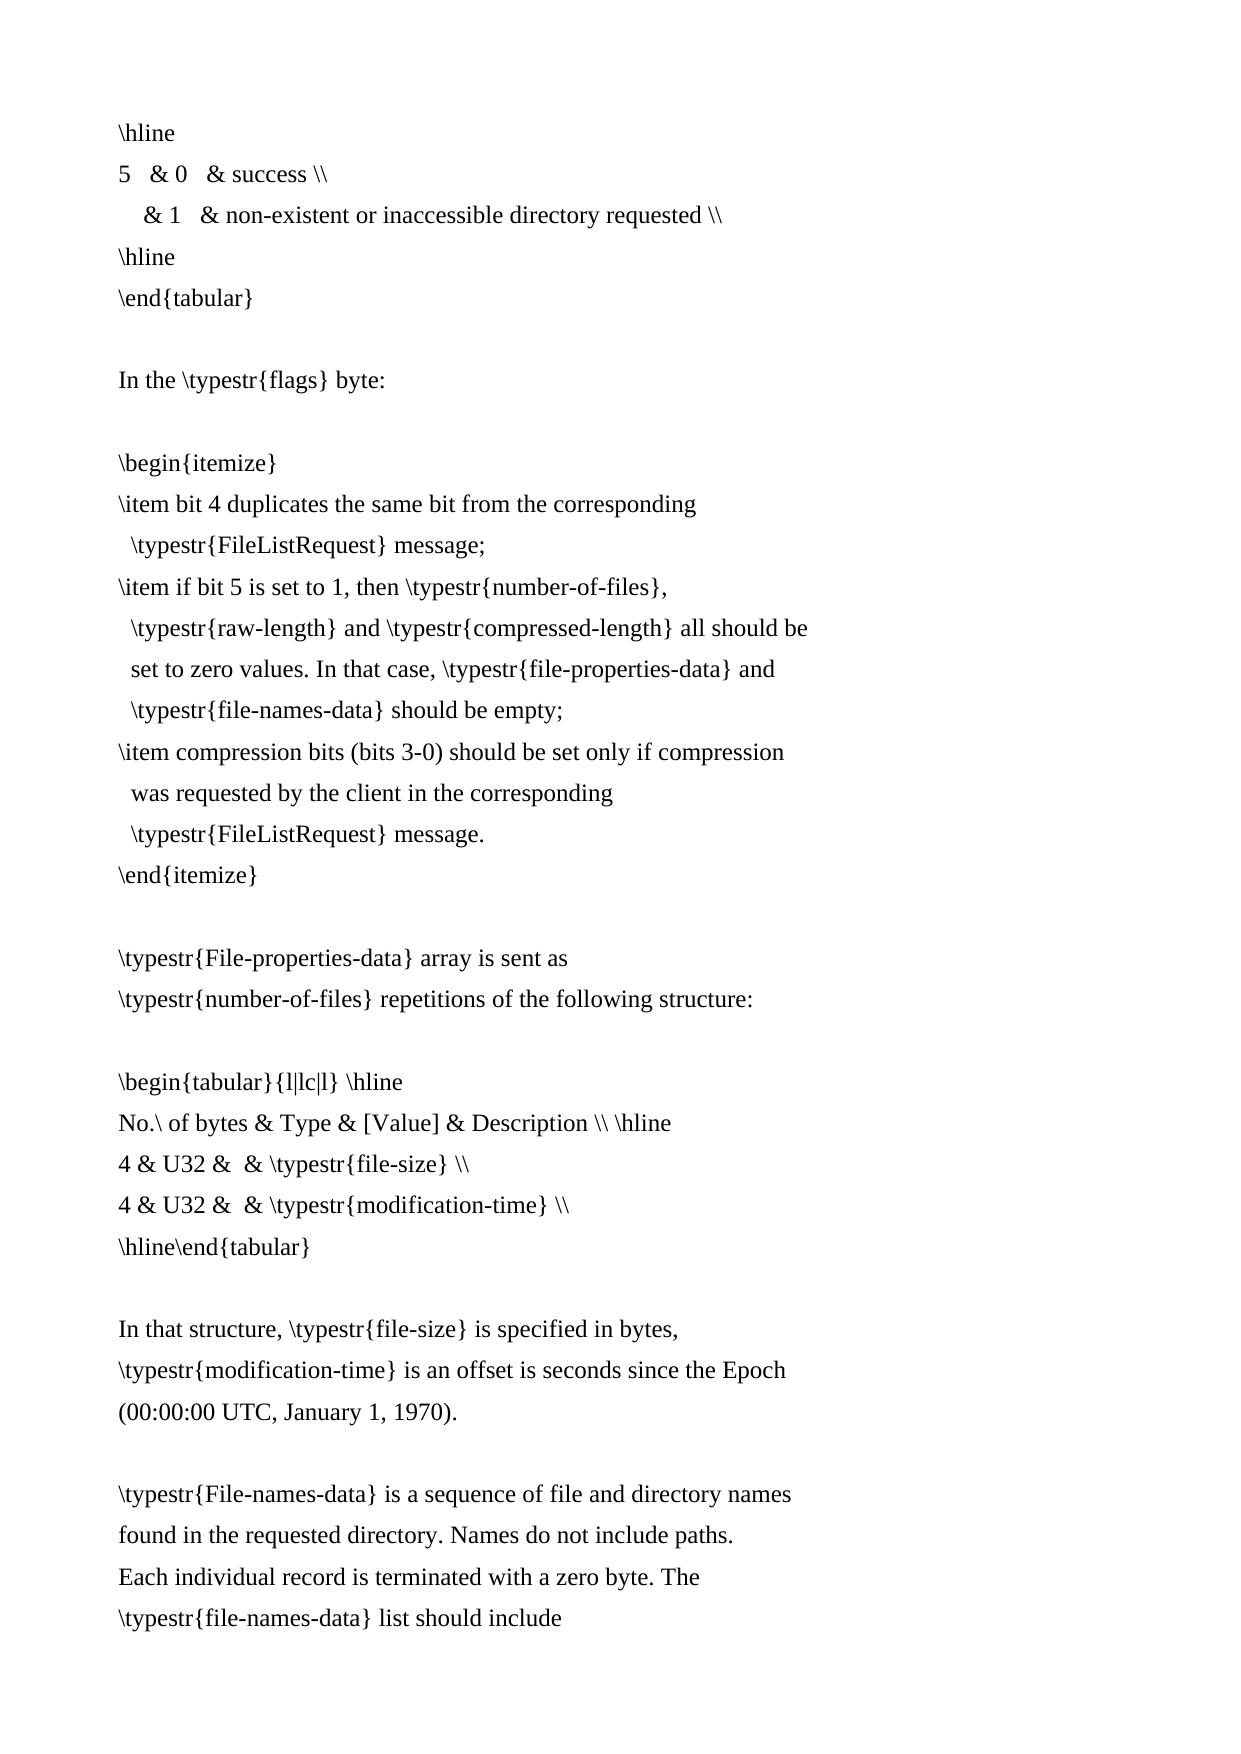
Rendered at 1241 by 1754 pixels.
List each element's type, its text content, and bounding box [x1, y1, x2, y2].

text \typestr{number-of-files} repetitions of the following structure: [118, 984, 1122, 1013]
text Each individual record is terminated with a zero byte. The [118, 1562, 1122, 1591]
text was requested by the client in the corresponding [118, 778, 1122, 807]
text \typestr{file-names-data} should be empty; [118, 696, 1122, 724]
text (00:00:00 UTC, January 1, 1970). [118, 1397, 1122, 1426]
text \hline [118, 118, 1122, 147]
text \typestr{file-names-data} list should include [118, 1603, 1122, 1632]
text \item bit 4 duplicates the same bit from the corresponding [118, 489, 1122, 518]
text \hline [118, 242, 1122, 271]
text \hline\end{tabular} [118, 1232, 1122, 1261]
text \typestr{File-names-data} is a sequence of file and directory names [118, 1479, 1122, 1508]
text 5 & 0 & success \\ [118, 159, 1122, 188]
text \typestr{modification-time} is an offset is seconds since the Epoch [118, 1356, 1122, 1384]
text & 1 & non-existent or inaccessible directory requested \\ [118, 201, 1122, 229]
text found in the requested directory. Names do not include paths. [118, 1521, 1122, 1549]
text \typestr{raw-length} and \typestr{compressed-length} all should be [118, 613, 1122, 642]
text \begin{tabular}{l|lc|l} \hline [118, 1067, 1122, 1096]
text \typestr{FileListRequest} message. [118, 819, 1122, 848]
text \item compression bits (bits 3-0) should be set only if compression [118, 737, 1122, 766]
text \end{tabular} [118, 283, 1122, 312]
text 4 & U32 & & \typestr{file-size} \\ [118, 1149, 1122, 1178]
text \typestr{FileListRequest} message; [118, 531, 1122, 559]
text No.\ of bytes & Type & [Value] & Description \\ \hline [118, 1108, 1122, 1137]
text \item if bit 5 is set to 1, then \typestr{number-of-files}, [118, 572, 1122, 601]
text In the \typestr{flags} byte: [118, 366, 1122, 394]
text \begin{itemize} [118, 448, 1122, 477]
text \end{itemize} [118, 861, 1122, 889]
text set to zero values. In that case, \typestr{file-properties-data} and [118, 654, 1122, 683]
text 4 & U32 & & \typestr{modification-time} \\ [118, 1191, 1122, 1219]
text In that structure, \typestr{file-size} is specified in bytes, [118, 1314, 1122, 1343]
text \typestr{File-properties-data} array is sent as [118, 943, 1122, 972]
